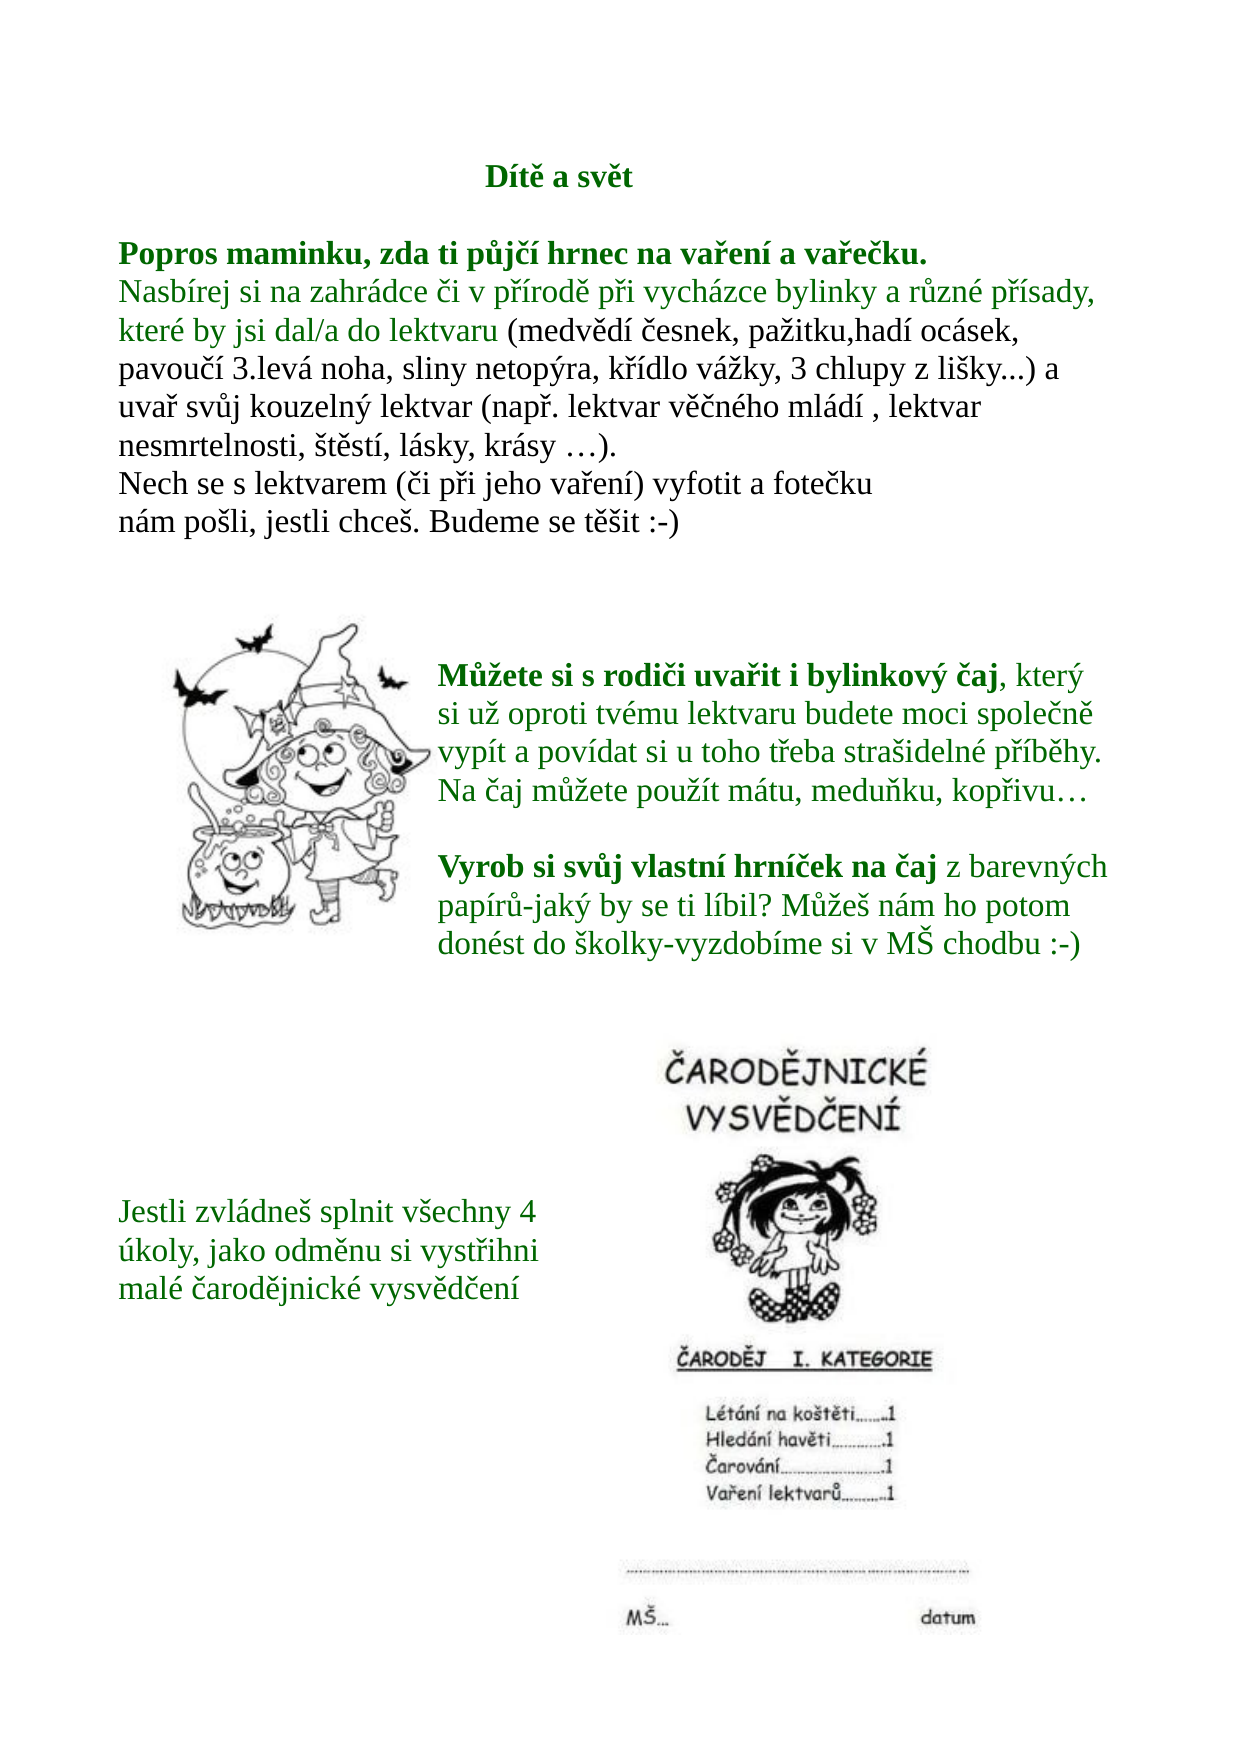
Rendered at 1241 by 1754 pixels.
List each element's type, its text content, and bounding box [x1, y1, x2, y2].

text Dítě a svět [118, 156, 1122, 195]
text nám pošli, jestli chceš. Budeme se těšit :-) [118, 501, 1122, 540]
text Na čaj můžete použít mátu, meduňku, kopřivu… [438, 770, 1122, 808]
text Nech se s lektvarem (či při jeho vaření) vyfotit a fotečku [118, 463, 1122, 501]
text Popros maminku, zda ti půjčí hrnec na vaření a vařečku. [118, 233, 1122, 271]
text Jestli zvládneš splnit všechny 4 úkoly, jako odměnu si vystřihni malé čarodějnické vysvědčení [118, 1191, 606, 1306]
text [118, 655, 148, 770]
text Nasbírej si na zahrádce či v přírodě při vycházce bylinky a různé přísady, které by jsi dal/a do lektvaru (medvědí česnek, pažitku,hadí ocásek, pavoučí 3.levá noha, sliny netopýra, křídlo vážky, 3 chlupy z lišky...) a uvař svůj kouzelný lektvar (např. lektvar věčného mládí , lektvar nesmrtelnosti, štěstí, lásky, krásy …). [118, 271, 1122, 463]
text Vyrob si svůj vlastní hrníček na čaj z barevných papírů-jaký by se ti líbil? Můžeš nám ho potom donést do školky-vyzdobíme si v MŠ chodbu :-) [118, 846, 1122, 961]
text Můžete si s rodiči uvařit i bylinkový čaj, který si už oproti tvému lektvaru budete moci společně vypít a povídat si u toho třeba strašidelné příběhy. [438, 655, 1122, 770]
picture [606, 1009, 994, 1635]
text [118, 770, 148, 808]
text [994, 1191, 1122, 1306]
picture [148, 572, 438, 946]
